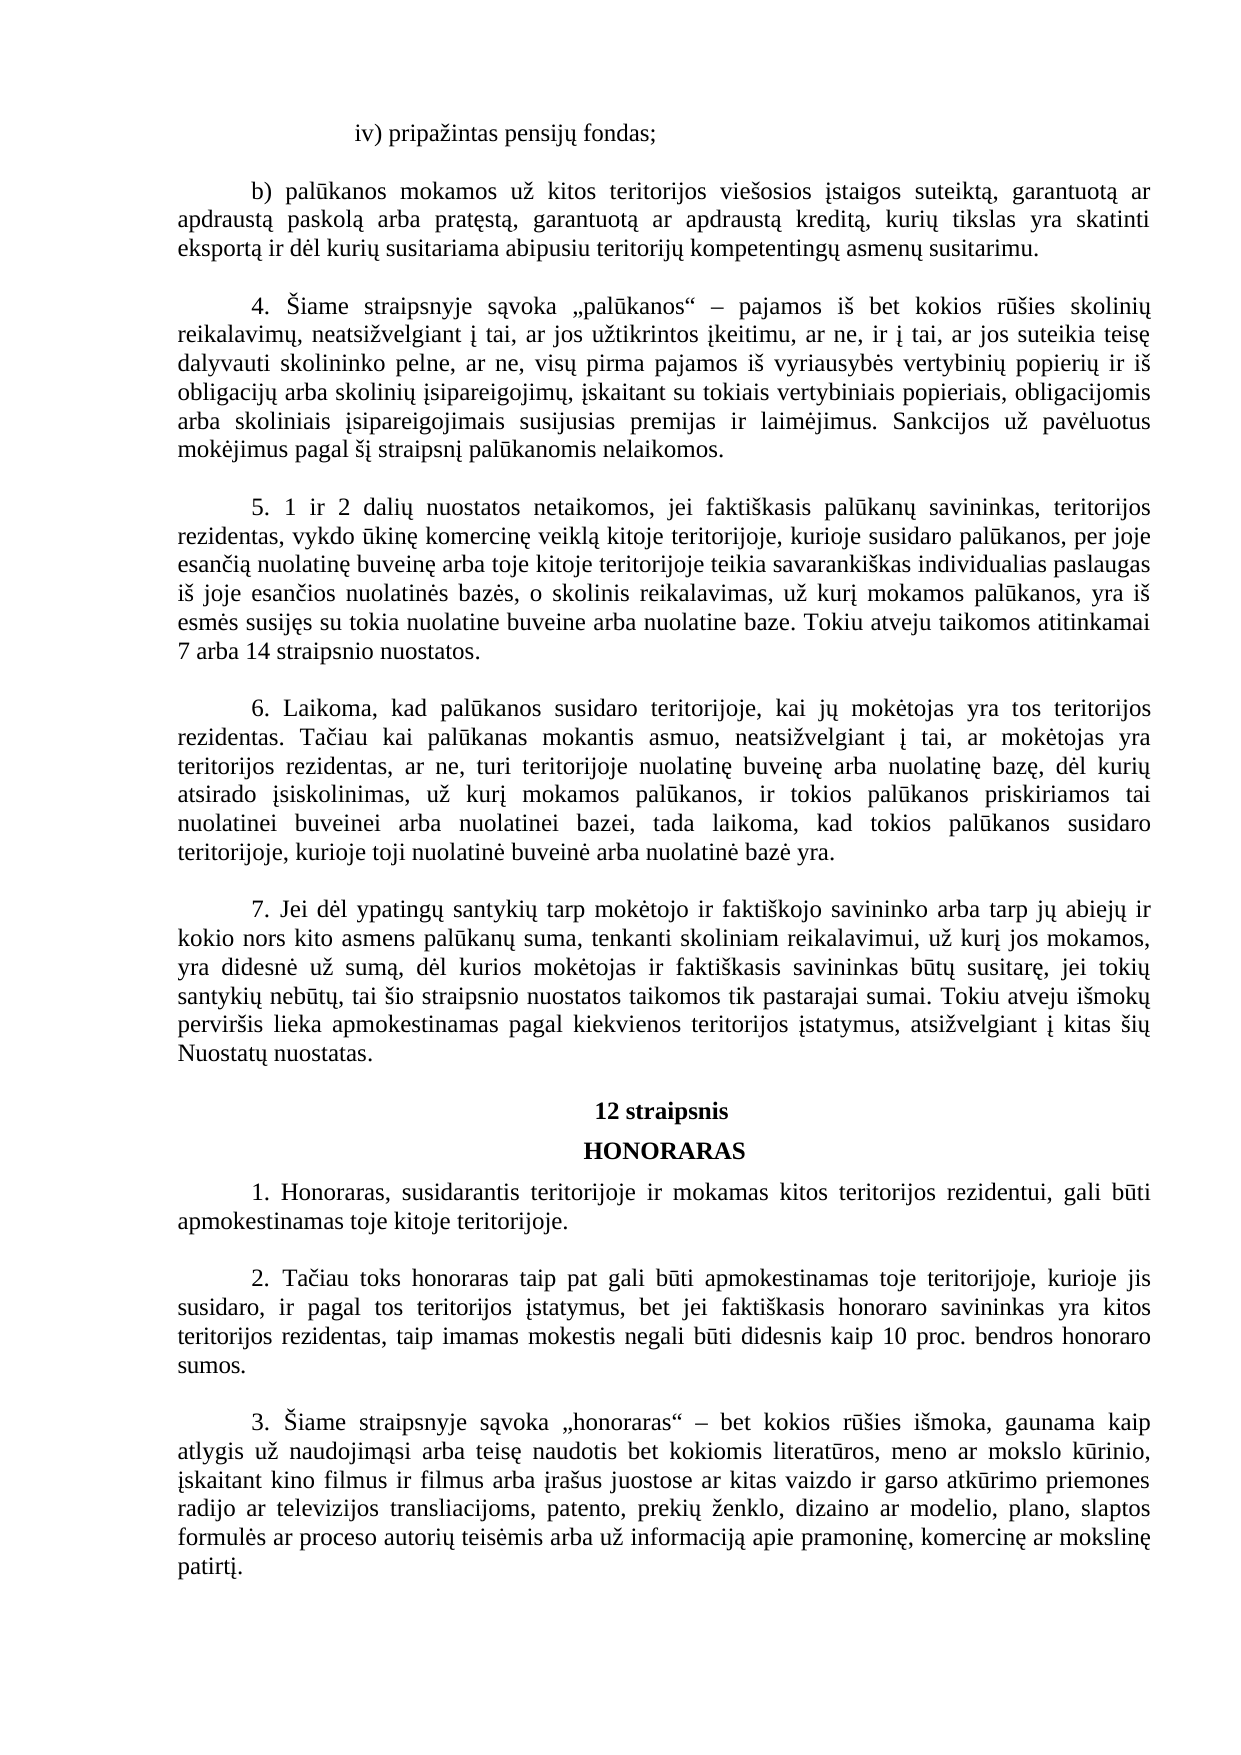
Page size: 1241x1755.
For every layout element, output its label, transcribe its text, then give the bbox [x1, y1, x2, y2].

text 3. Šiame straipsnyje sąvoka „honoraras“ – bet kokios rūšies išmoka, gaunama kaip atlygis už naudojimąsi arba teisę naudotis bet kokiomis literatūros, meno ar mokslo kūrinio, įskaitant kino filmus ir filmus arba įrašus juostose ar kitas vaizdo ir garso atkūrimo priemones radijo ar televizijos transliacijoms, patento, prekių ženklo, dizaino ar modelio, plano, slaptos formulės ar proceso autorių teisėmis arba už informaciją apie pramoninę, komercinę ar mokslinę patirtį. [177, 1407, 1152, 1580]
text b) palūkanos mokamos už kitos teritorijos viešosios įstaigos suteiktą, garantuotą ar apdraustą paskolą arba pratęstą, garantuotą ar apdraustą kreditą, kurių tikslas yra skatinti eksportą ir dėl kurių susitariama abipusiu teritorijų kompetentingų asmenų susitarimu. [177, 176, 1152, 262]
text 4. Šiame straipsnyje sąvoka „palūkanos“ – pajamos iš bet kokios rūšies skolinių reikalavimų, neatsižvelgiant į tai, ar jos užtikrintos įkeitimu, ar ne, ir į tai, ar jos suteikia teisę dalyvauti skolininko pelne, ar ne, visų pirma pajamos iš vyriausybės vertybinių popierių ir iš obligacijų arba skolinių įsipareigojimų, įskaitant su tokiais vertybiniais popieriais, obligacijomis arba skoliniais įsipareigojimais susijusias premijas ir laimėjimus. Sankcijos už pavėluotus mokėjimus pagal šį straipsnį palūkanomis nelaikomos. [177, 291, 1152, 463]
text 5. 1 ir 2 dalių nuostatos netaikomos, jei faktiškasis palūkanų savininkas, teritorijos rezidentas, vykdo ūkinę komercinę veiklą kitoje teritorijoje, kurioje susidaro palūkanos, per joje esančią nuolatinę buveinę arba toje kitoje teritorijoje teikia savarankiškas individualias paslaugas iš joje esančios nuolatinės bazės, o skolinis reikalavimas, už kurį mokamos palūkanos, yra iš esmės susijęs su tokia nuolatine buveine arba nuolatine baze. Tokiu atveju taikomos atitinkamai 7 arba 14 straipsnio nuostatos. [177, 492, 1152, 664]
text 7. Jei dėl ypatingų santykių tarp mokėtojo ir faktiškojo savininko arba tarp jų abiejų ir kokio nors kito asmens palūkanų suma, tenkanti skoliniam reikalavimui, už kurį jos mokamos, yra didesnė už sumą, dėl kurios mokėtojas ir faktiškasis savininkas būtų susitarę, jei tokių santykių nebūtų, tai šio straipsnio nuostatos taikomos tik pastarajai sumai. Tokiu atveju išmokų perviršis lieka apmokestinamas pagal kiekvienos teritorijos įstatymus, atsižvelgiant į kitas šių Nuostatų nuostatas. [177, 894, 1152, 1067]
text 1. Honoraras, susidarantis teritorijoje ir mokamas kitos teritorijos rezidentui, gali būti apmokestinamas toje kitoje teritorijoje. [177, 1177, 1152, 1235]
text 6. Laikoma, kad palūkanos susidaro teritorijoje, kai jų mokėtojas yra tos teritorijos rezidentas. Tačiau kai palūkanas mokantis asmuo, neatsižvelgiant į tai, ar mokėtojas yra teritorijos rezidentas, ar ne, turi teritorijoje nuolatinę buveinę arba nuolatinę bazę, dėl kurių atsirado įsiskolinimas, už kurį mokamos palūkanos, ir tokios palūkanos priskiriamos tai nuolatinei buveinei arba nuolatinei bazei, tada laikoma, kad tokios palūkanos susidaro teritorijoje, kurioje toji nuolatinė buveinė arba nuolatinė bazė yra. [177, 693, 1152, 866]
text HONORARAS [177, 1136, 1152, 1165]
text 2. Tačiau toks honoraras taip pat gali būti apmokestinamas toje teritorijoje, kurioje jis susidaro, ir pagal tos teritorijos įstatymus, bet jei faktiškasis honoraro savininkas yra kitos teritorijos rezidentas, taip imamas mokestis negali būti didesnis kaip 10 proc. bendros honoraro sumos. [177, 1263, 1152, 1378]
text 12 straipsnis [177, 1096, 1152, 1124]
text iv) pripažintas pensijų fondas; [177, 118, 1152, 147]
